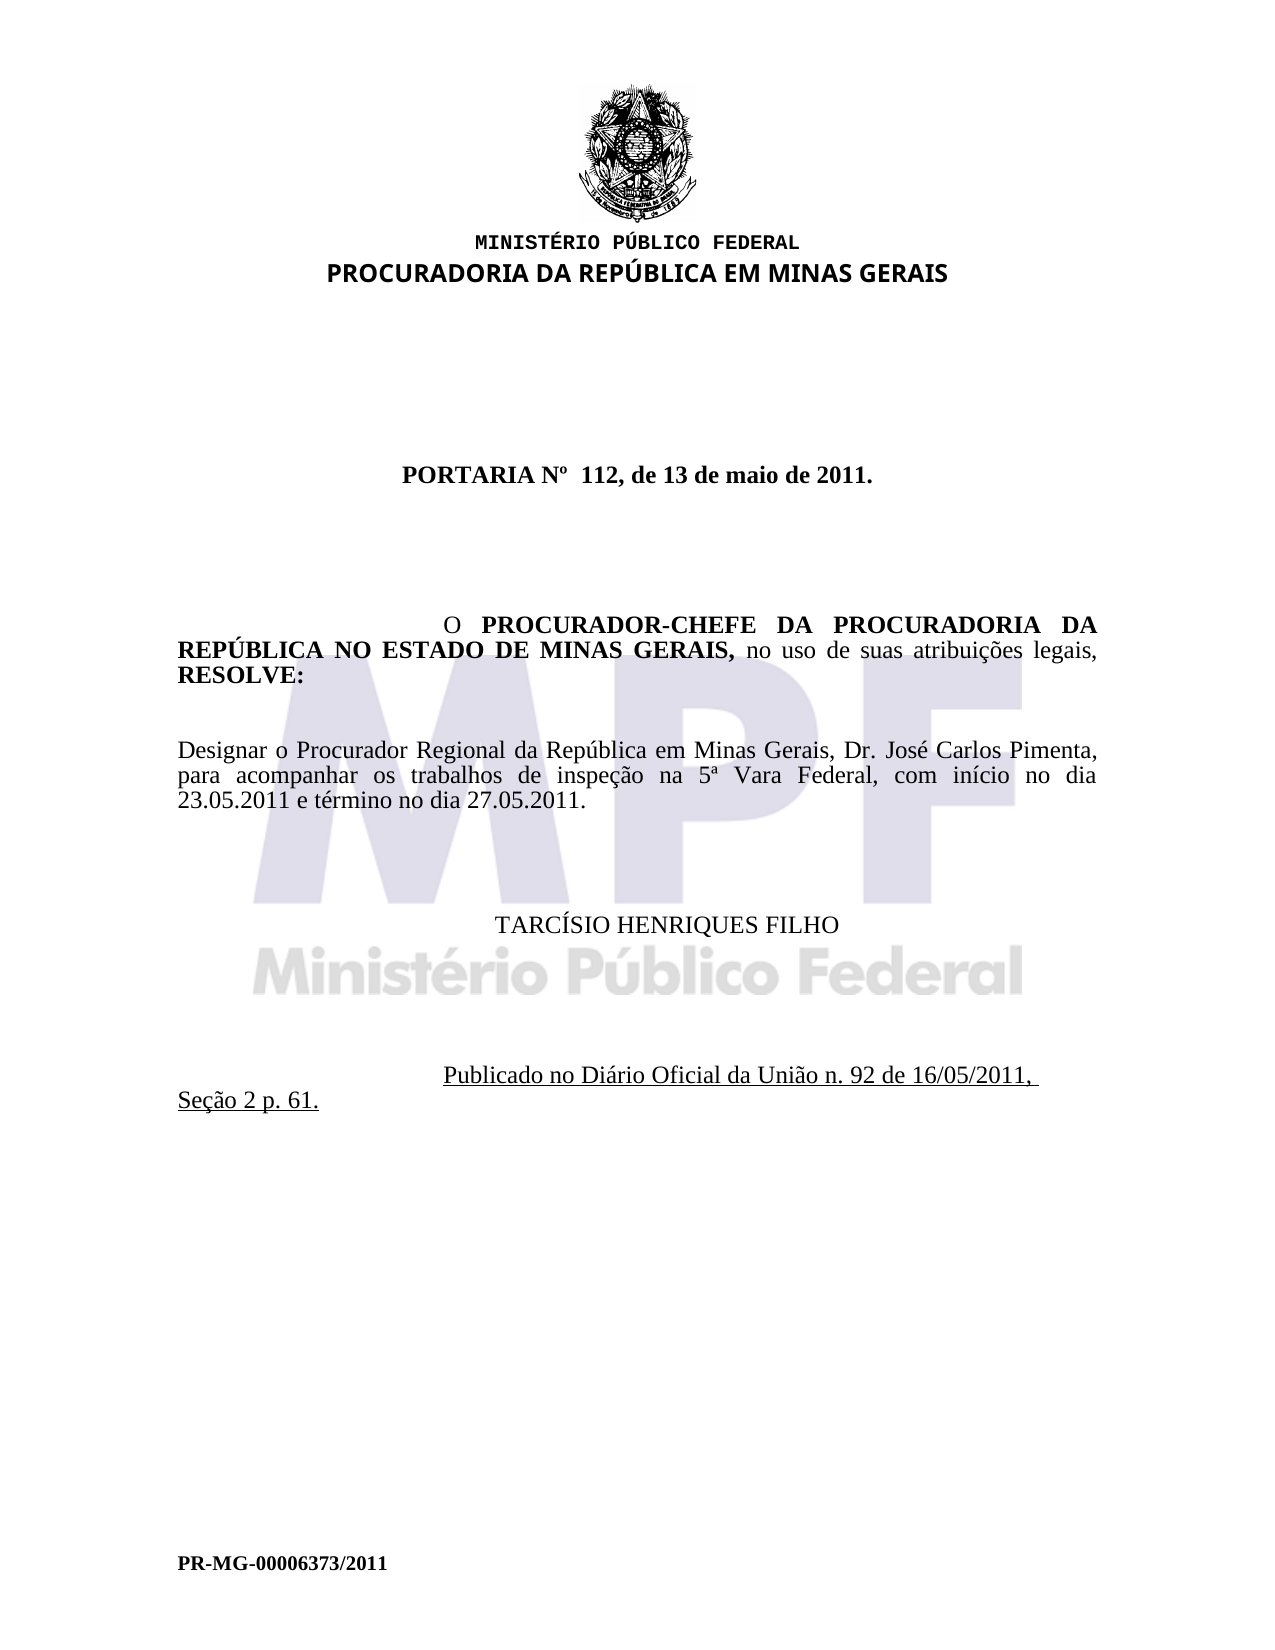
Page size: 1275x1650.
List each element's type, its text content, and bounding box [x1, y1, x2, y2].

picture [253, 938, 1022, 995]
picture [578, 84, 697, 223]
text TARCÍSIO HENRIQUES FILHO [177, 913, 1098, 938]
text Publicado no Diário Oficial da União n. 92 de 16/05/2011, Seção 2 p. 61. [177, 1063, 1098, 1113]
text Designar o Procurador Regional da República em Minas Gerais, Dr. José Carlos Pimenta, para acompanhar os trabalhos de inspeção na 5ª Vara Federal, com início no dia 23.05.2011 e término no dia 27.05.2011. [177, 738, 1098, 813]
text PORTARIA Nº 112, de 13 de maio de 2011. [177, 463, 1098, 488]
picture [253, 688, 1022, 738]
text O PROCURADOR-CHEFE DA PROCURADORIA DA REPÚBLICA NO ESTADO DE MINAS GERAIS, no uso de suas atribuições legais, RESOLVE: [177, 613, 1098, 688]
picture [253, 813, 1022, 913]
